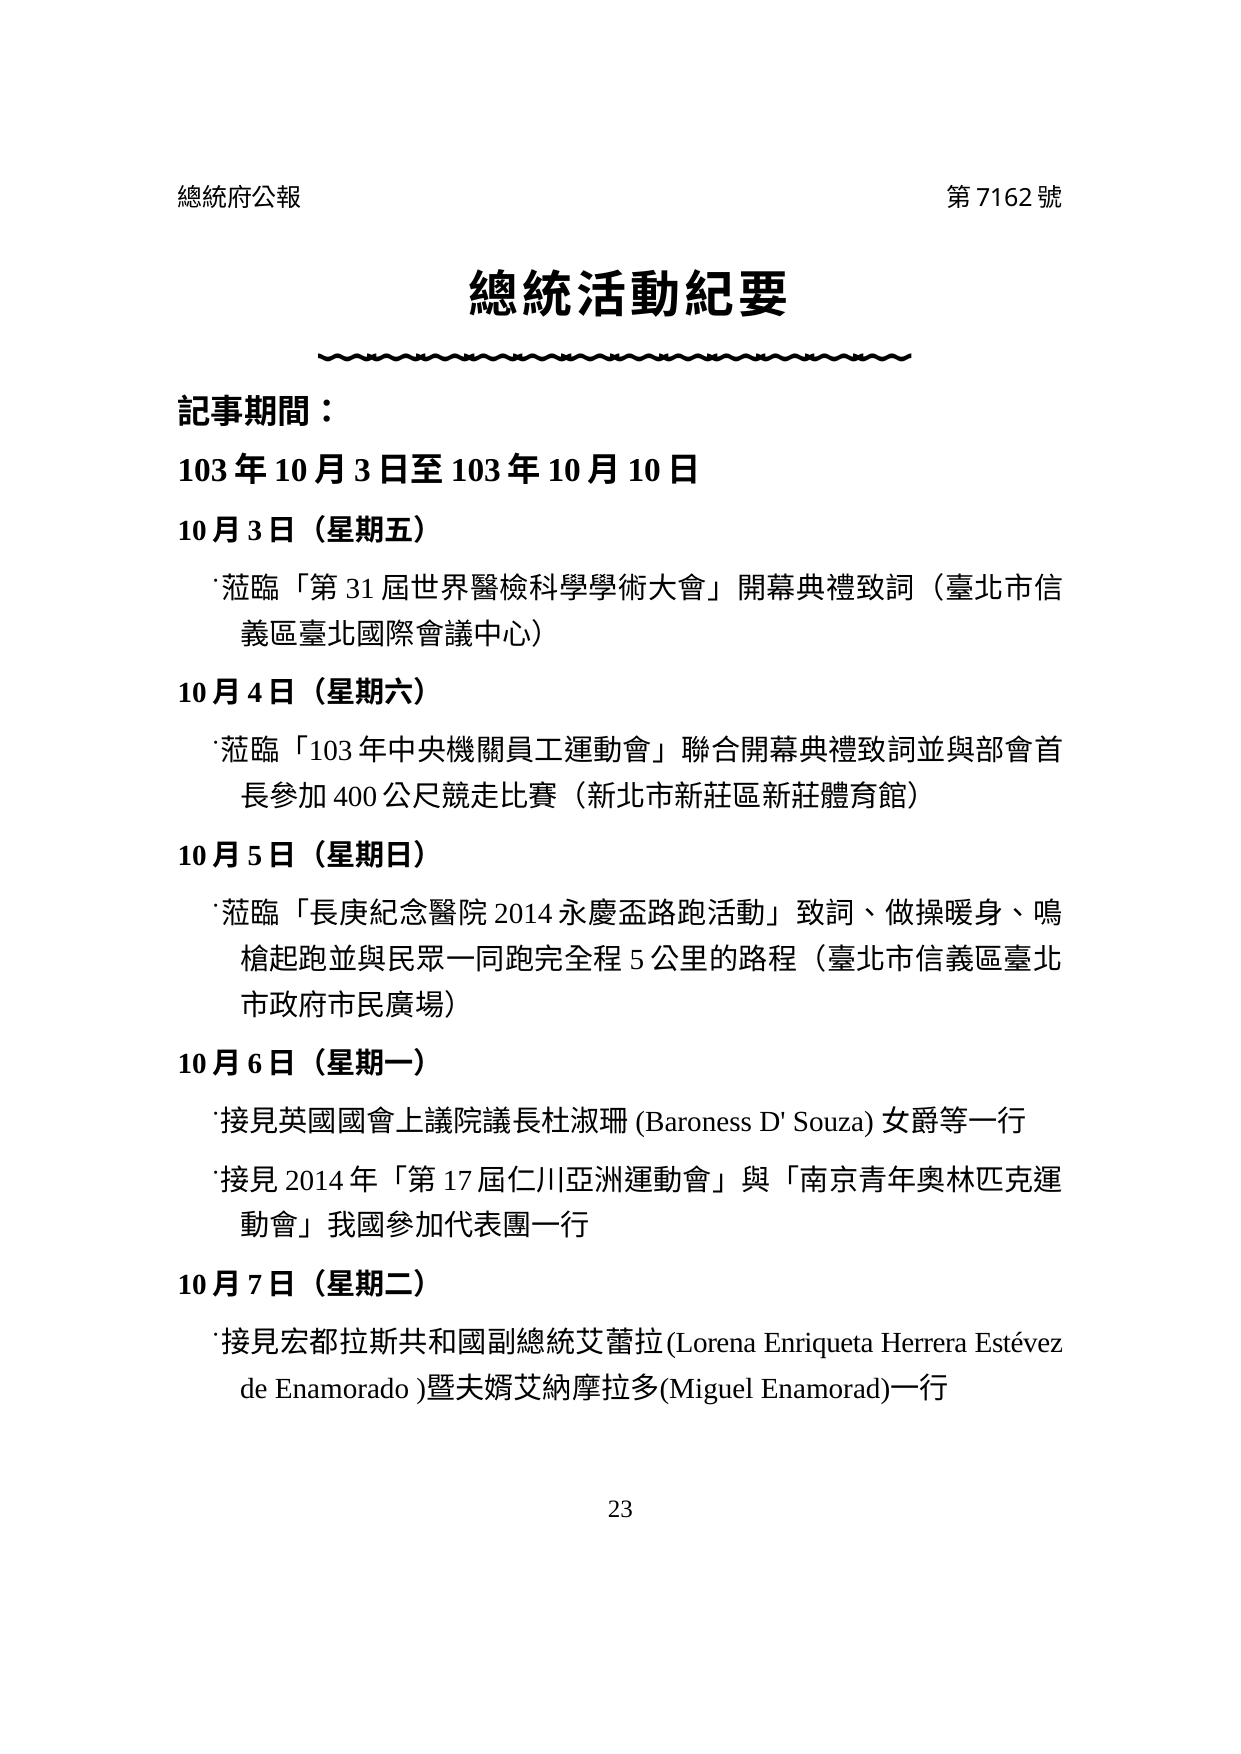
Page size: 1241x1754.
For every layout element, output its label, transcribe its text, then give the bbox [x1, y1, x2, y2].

text ˙接見宏都拉斯共和國副總統艾蕾拉(Lorena Enriqueta Herrera Estévez de Enamorado )暨夫婿艾納摩拉多(Miguel Enamorad)一行 [211, 1316, 1063, 1407]
text ˙接見2014年「第17屆仁川亞洲運動會」與「南京青年奧林匹克運動會」我國參加代表團一行 [211, 1153, 1063, 1245]
text 10月4日（星期六） [177, 666, 1063, 712]
text 10月3日（星期五） [177, 503, 1063, 549]
text ˙蒞臨「103年中央機關員工運動會」聯合開幕典禮致詞並與部會首長參加400公尺競走比賽（新北市新莊區新莊體育館） [211, 724, 1063, 816]
text ˙蒞臨「長庚紀念醫院2014永慶盃路跑活動」致詞、做操暖身、鳴槍起跑並與民眾一同跑完全程5公里的路程（臺北市信義區臺北市政府市民廣場） [211, 887, 1063, 1024]
text 10月6日（星期一） [177, 1037, 1063, 1082]
text 10月5日（星期日） [177, 828, 1063, 874]
text 記事期間： [177, 387, 1063, 432]
text ˙接見英國國會上議院議長杜淑珊 (Baroness D' Souza) 女爵等一行 [211, 1095, 1063, 1141]
text ˙蒞臨「第31屆世界醫檢科學學術大會」開幕典禮致詞（臺北市信義區臺北國際會議中心） [211, 562, 1063, 653]
text 103年10月3日至103年10月10日 [177, 445, 1063, 491]
text 總統活動紀要 [194, 266, 1063, 324]
text ﹏﹏﹏﹏﹏﹏﹏﹏﹏﹏﹏﹏ [177, 337, 1063, 362]
text 10月7日（星期二） [177, 1257, 1063, 1303]
